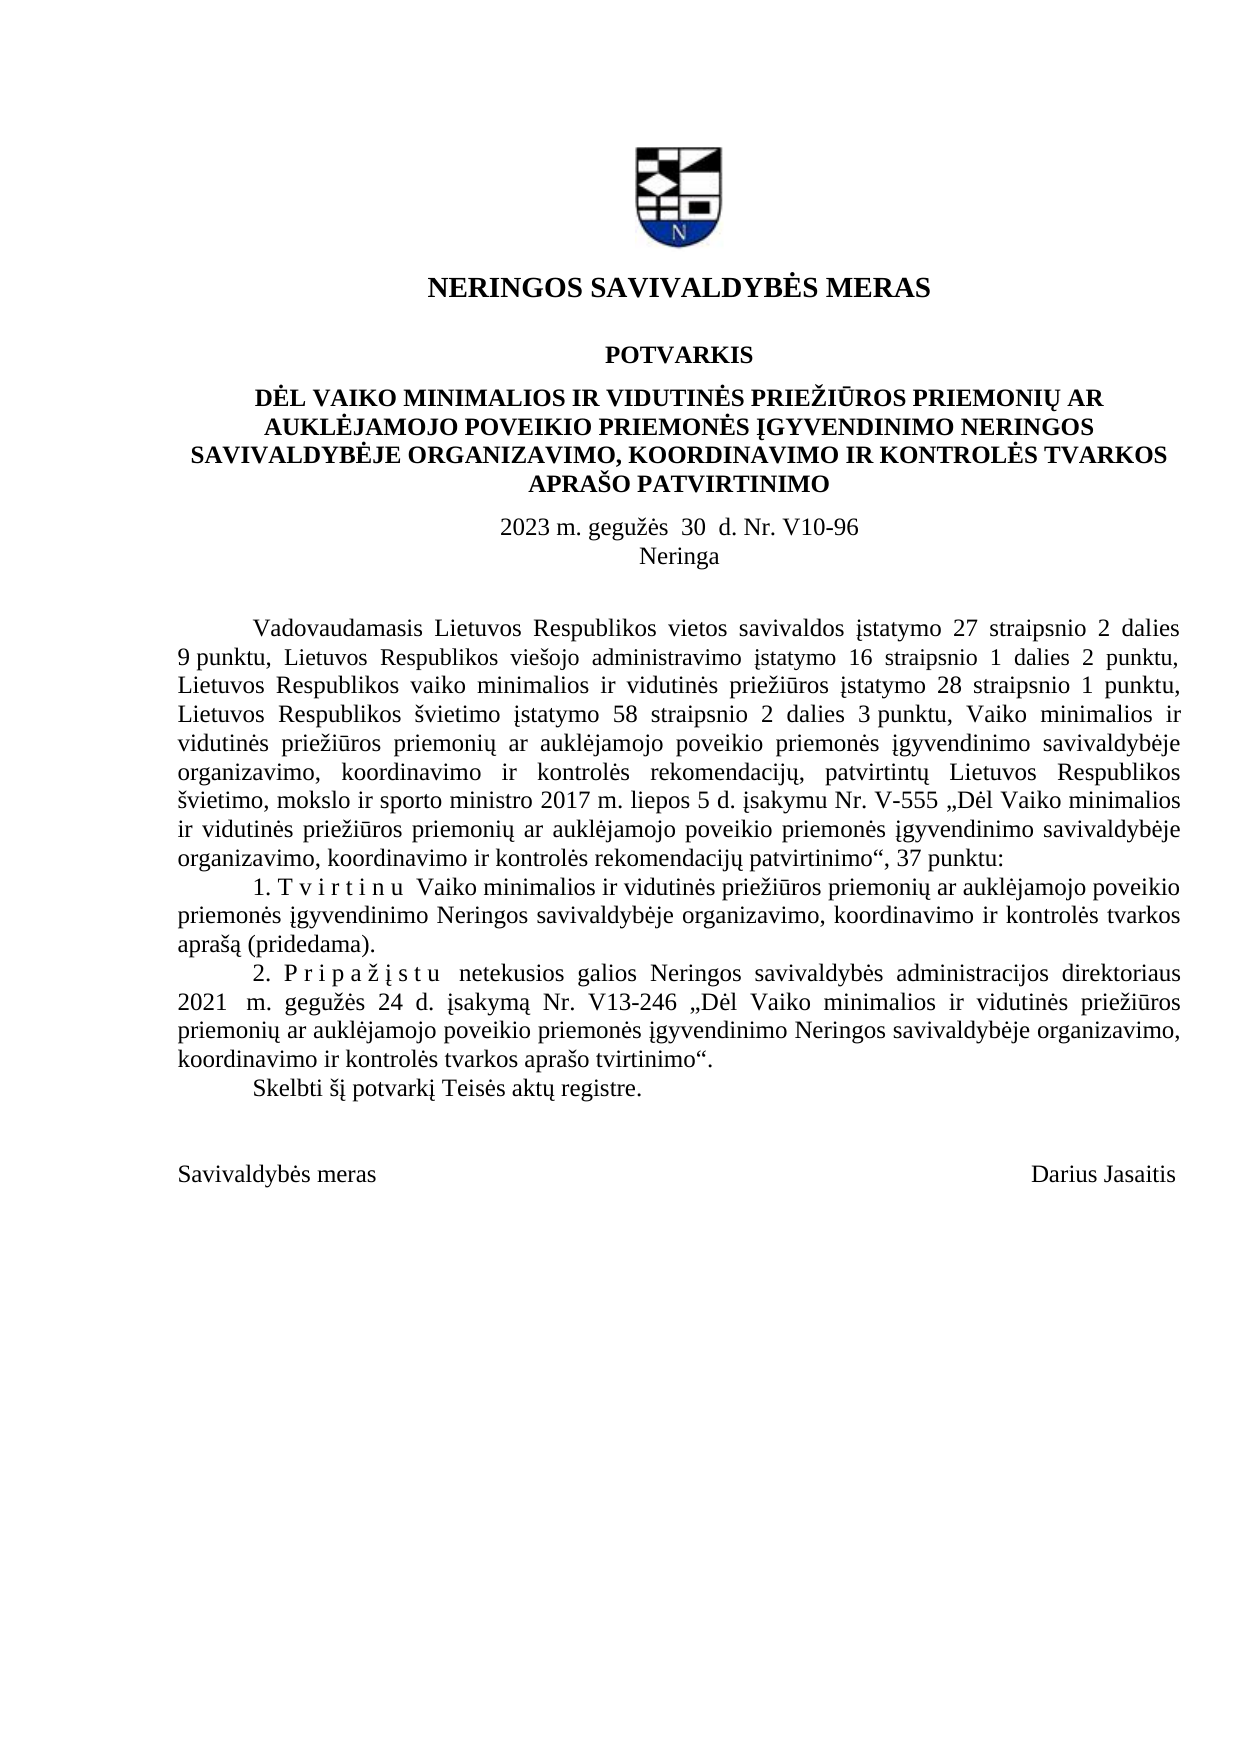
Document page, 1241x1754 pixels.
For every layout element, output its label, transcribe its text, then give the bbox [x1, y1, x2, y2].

text 2023 m. gegužės 30 d. Nr. V10-96 [177, 512, 1181, 541]
text NERINGOS SAVIVALDYBĖS MERAS [177, 270, 1181, 304]
text Savivaldybės meras Darius Jasaitis [177, 1159, 1181, 1188]
text 1. T virtinu Vaiko minimalios ir vidutinės priežiūros priemonių ar auklėjamojo poveikio priemonės įgyvendinimo Neringos savivaldybėje organizavimo, koordinavimo ir kontrolės tvarkos aprašą (pridedama). [177, 872, 1181, 958]
text Skelbti šį potvarkį Teisės aktų registre. [177, 1073, 1181, 1102]
text 2. Pripažįstu netekusios galios Neringos savivaldybės administracijos direktoriaus 2021 m. gegužės 24 d. įsakymą Nr. V13-246 „Dėl Vaiko minimalios ir vidutinės priežiūros priemonių ar auklėjamojo poveikio priemonės įgyvendinimo Neringos savivaldybėje organizavimo, koordinavimo ir kontrolės tvarkos aprašo tvirtinimo“. [177, 958, 1181, 1073]
text DĖL Vaiko minimalios ir vidutinės priežiūros priemonių ar auklėjamojo poveikio priemonės įgyvendinimo NERINGOS savivaldybėje organizavimo, koordinavimo ir kontrolės TVARKOS APRAŠO paTVIRTINIMO [177, 383, 1181, 498]
text Vadovaudamasis Lietuvos Respublikos vietos savivaldos įstatymo 27 straipsnio 2 dalies 9 punktu, Lietuvos Respublikos viešojo administravimo įstatymo 16 straipsnio 1 dalies 2 punktu, Lietuvos Respublikos vaiko minimalios ir vidutinės priežiūros įstatymo 28 straipsnio 1 punktu, Lietuvos Respublikos švietimo įstatymo 58 straipsnio 2 dalies 3 punktu, Vaiko minimalios ir vidutinės priežiūros priemonių ar auklėjamojo poveikio priemonės įgyvendinimo savivaldybėje organizavimo, koordinavimo ir kontrolės rekomendacijų, patvirtintų Lietuvos Respublikos švietimo, mokslo ir sporto ministro 2017 m. liepos 5 d. įsakymu Nr. V-555 „Dėl Vaiko minimalios ir vidutinės priežiūros priemonių ar auklėjamojo poveikio priemonės įgyvendinimo savivaldybėje organizavimo, koordinavimo ir kontrolės rekomendacijų patvirtinimo“, 37 punktu: [177, 613, 1181, 872]
text Neringa [177, 541, 1181, 570]
text POTVARKIS [177, 340, 1181, 369]
